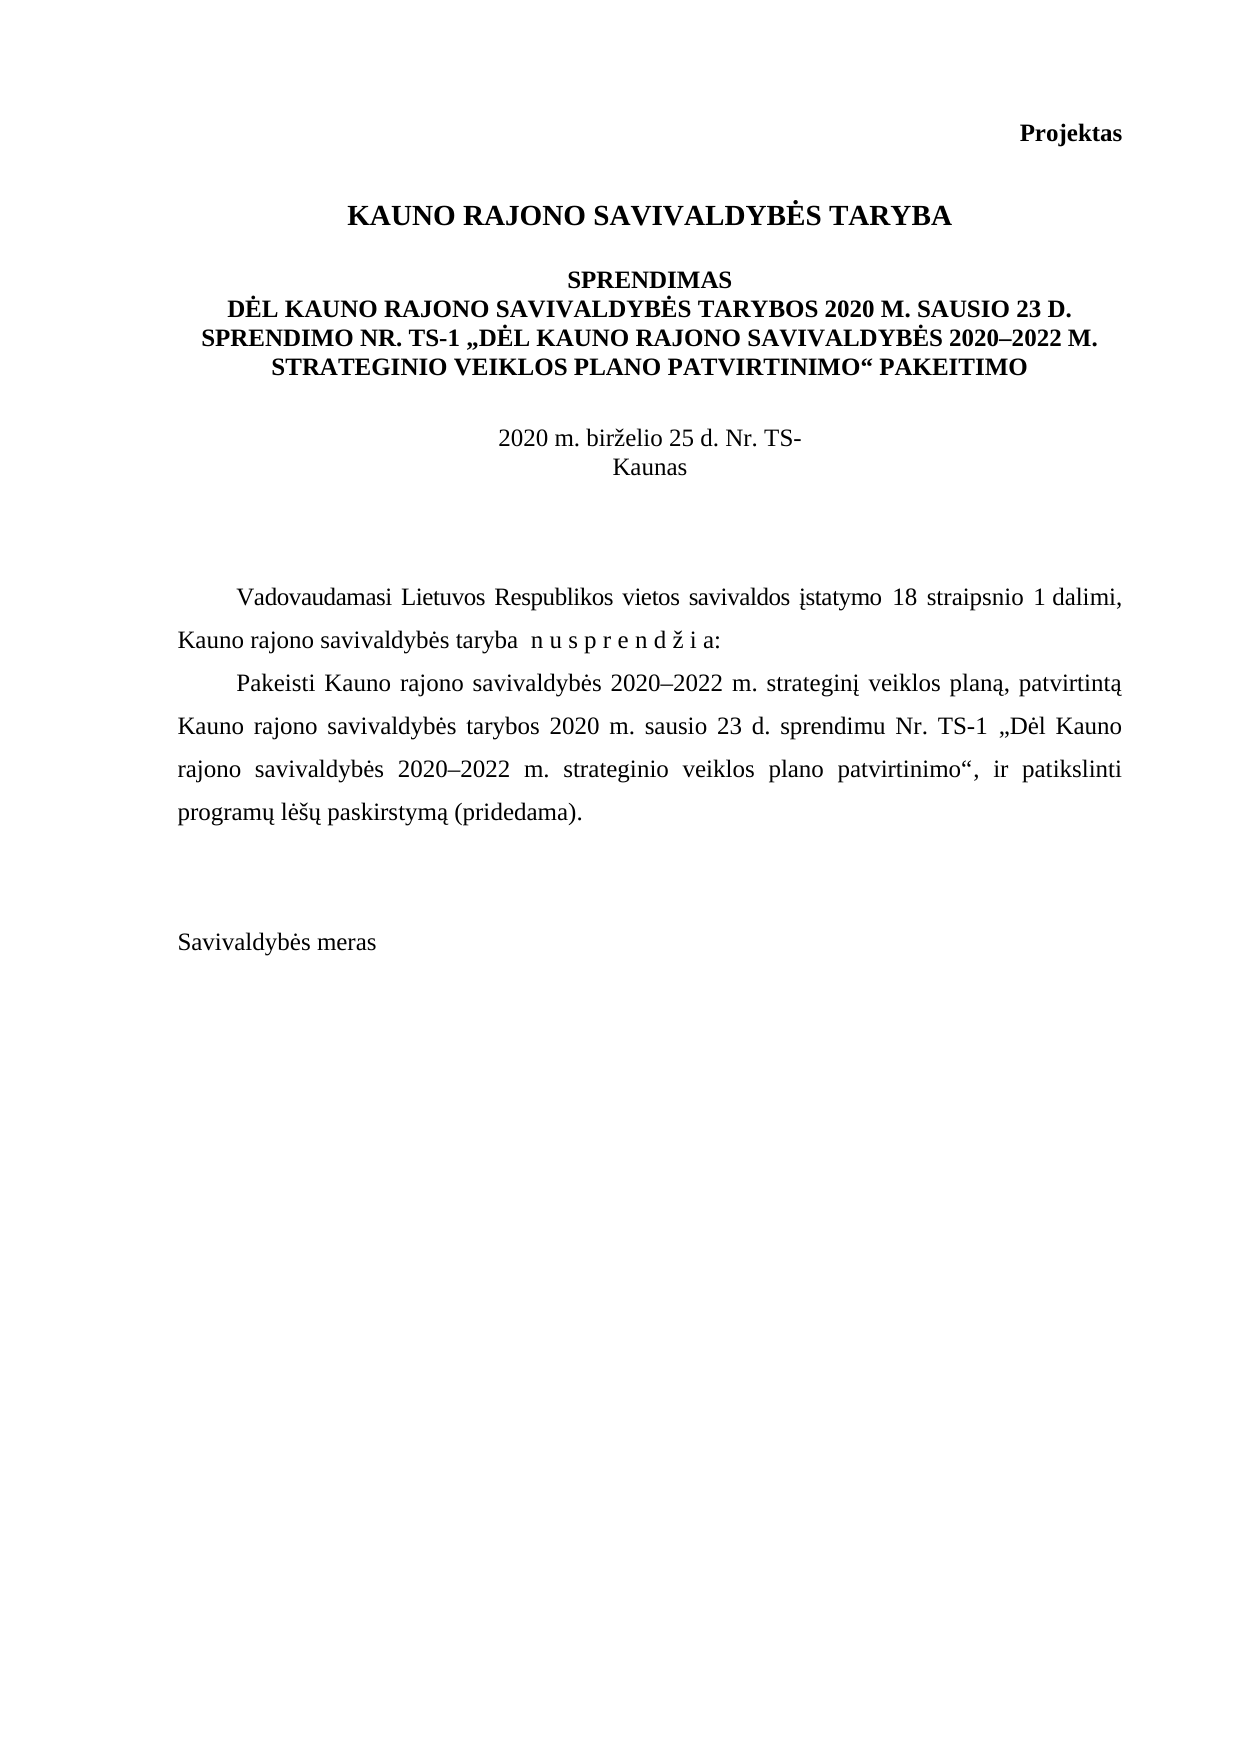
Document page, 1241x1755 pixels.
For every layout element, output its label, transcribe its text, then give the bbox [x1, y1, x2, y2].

text 2020 m. birželio 25 d. Nr. TS- [177, 423, 1122, 452]
text Pakeisti Kauno rajono savivaldybės 2020–2022 m. strateginį veiklos planą, patvirtintą Kauno rajono savivaldybės tarybos 2020 m. sausio 23 d. sprendimu Nr. TS-1 „Dėl Kauno rajono savivaldybės 2020–2022 m. strateginio veiklos plano patvirtinimo“, ir patikslinti programų lėšų paskirstymą (pridedama). [177, 668, 1122, 826]
text SPRENDIMAS [177, 265, 1122, 294]
text DĖL KAUNO RAJONO SAVIVALDYBĖS TARYBOS 2020 M. SAUSIO 23 D. SPRENDIMO NR. TS-1 „DĖL KAUNO RAJONO SAVIVALDYBĖS 2020–2022 M. STRATEGINIO VEIKLOS PLANO PATVIRTINIMO“ PAKEITIMO [177, 294, 1122, 380]
text Kaunas [177, 452, 1122, 481]
text KAUNO RAJONO SAVIVALDYBĖS TARYBA [177, 198, 1122, 232]
text Projektas [177, 118, 1122, 147]
text Vadovaudamasi Lietuvos Respublikos vietos savivaldos įstatymo 18 straipsnio 1 dalimi, Kauno rajono savivaldybės taryba n u s p r e n d ž i a: [177, 582, 1122, 653]
text Savivaldybės meras [177, 927, 1122, 955]
